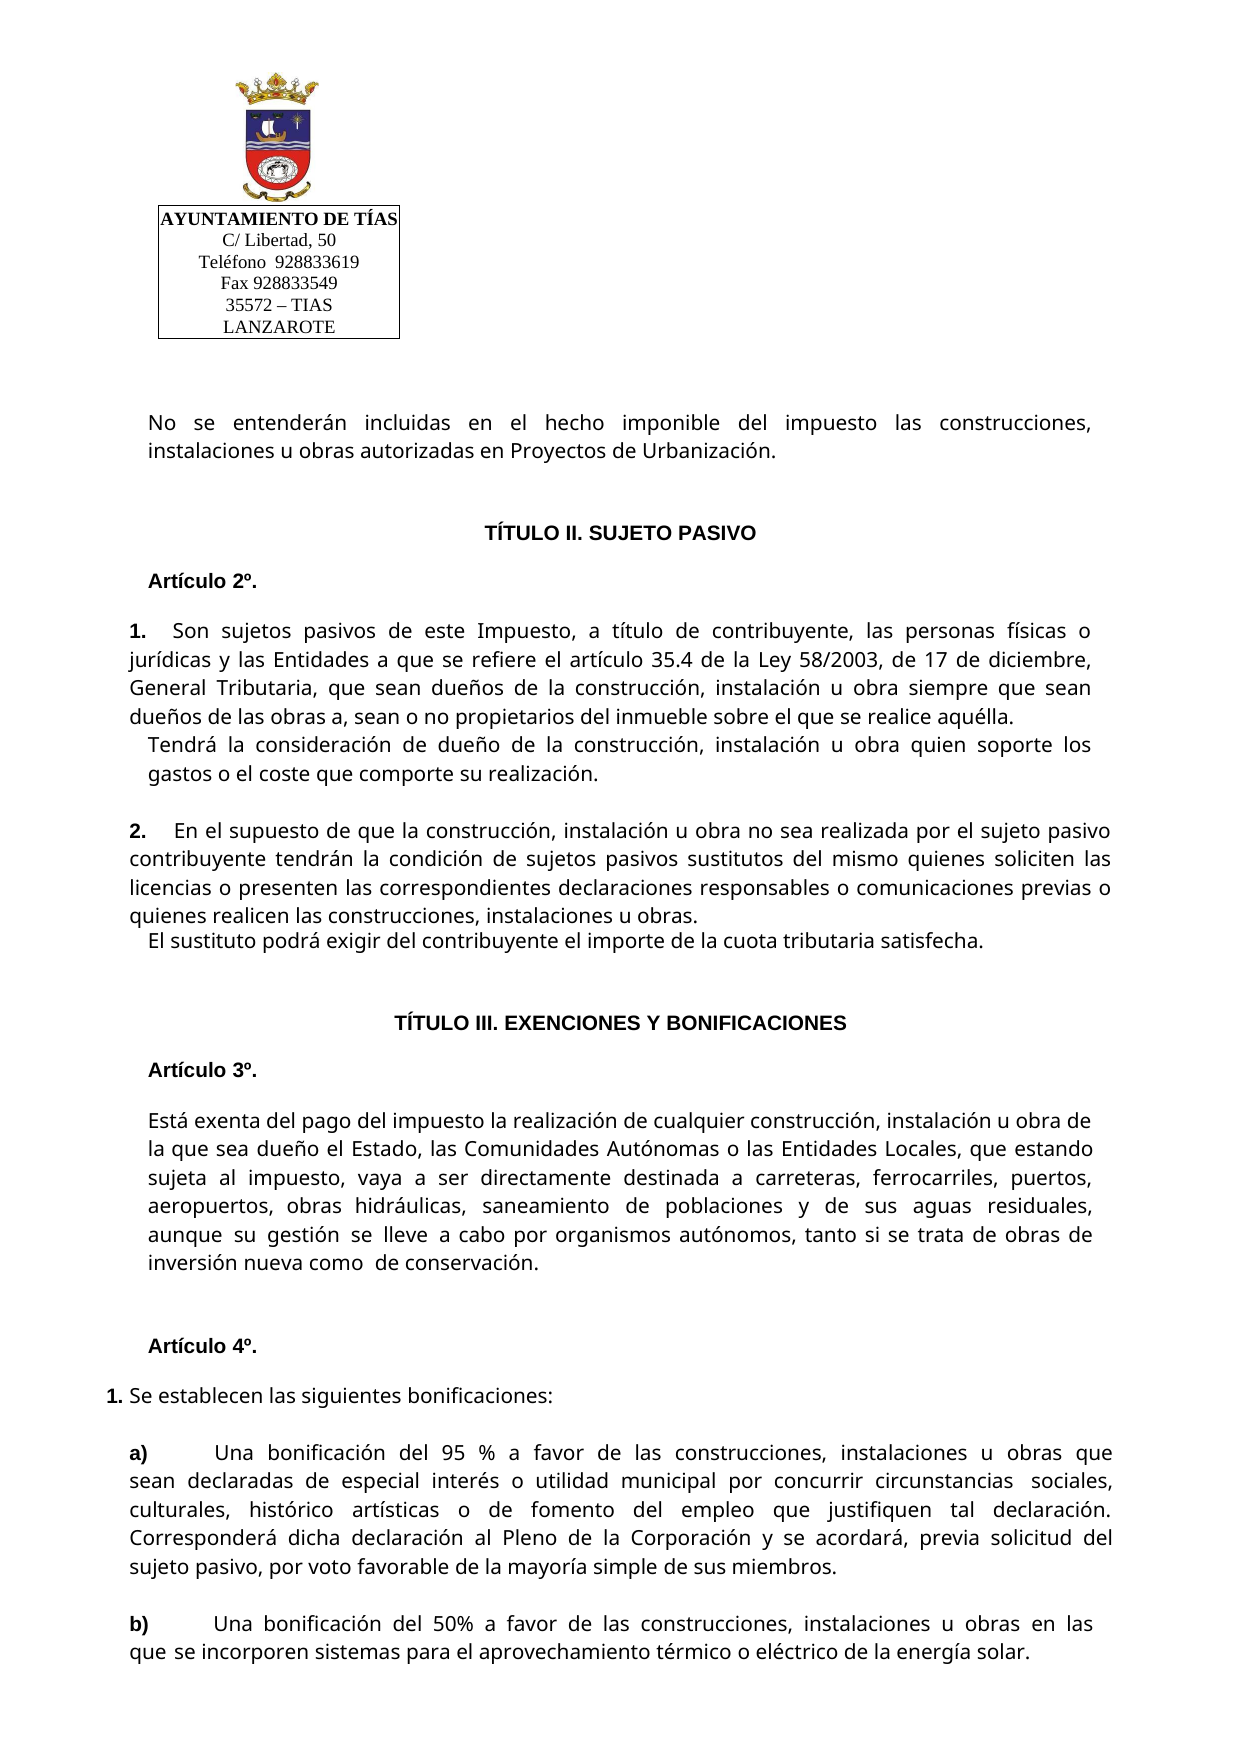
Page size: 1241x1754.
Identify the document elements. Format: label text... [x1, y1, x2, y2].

text Tendrá la consideración de dueño de la construcción, instalación u obra quien soporte los gastos o el coste que comporte su realización. [148, 730, 1093, 787]
text Artículo 2º. [148, 569, 1113, 593]
subtitle TÍTULO III. EXENCIONES Y BONIFICACIONES [296, 1010, 945, 1034]
list Son sujetos pasivos de este Impuesto, a título de contribuyente, las personas físicas o jurídicas y las Entidades a que se refiere el artículo 35.4 de la Ley 58/2003, de 17 de diciembre, General Tributaria, que sean dueños de la construcción, instalación u obra siempre que sean dueños de las obras a, sean o no propietarios del inmueble sobre el que se realice aquélla. [129, 617, 1093, 730]
text Está exenta del pago del impuesto la realización de cualquier construcción, instalación u obra de la que sea dueño el Estado, las Comunidades Autónomas o las Entidades Locales, que estando sujeta al impuesto, vaya a ser directamente destinada a carreteras, ferrocarriles, puertos, aeropuertos, obras hidráulicas, saneamiento de poblaciones y de sus aguas residuales, aunque su gestión se lleve a cabo por organismos autónomos, tanto si se trata de obras de inversión nueva como de conservación. [148, 1106, 1093, 1277]
list En el supuesto de que la construcción, instalación u obra no sea realizada por el sujeto pasivo contribuyente tendrán la condición de sujetos pasivos sustitutos del mismo quienes soliciten las licencias o presenten las correspondientes declaraciones responsables o comunicaciones previas o quienes realicen las construcciones, instalaciones u obras. [129, 816, 1113, 929]
text Artículo 3º. [148, 1058, 1113, 1082]
subtitle TÍTULO II. SUJETO PASIVO [296, 521, 945, 545]
list Una bonificación del 95 % a favor de las construcciones, instalaciones u obras que sean declaradas de especial interés o utilidad municipal por concurrir circunstancias sociales, culturales, histórico artísticas o de fomento del empleo que justifiquen tal declaración. Corresponderá dicha declaración al Pleno de la Corporación y se acordará, previa solicitud del sujeto pasivo, por voto favorable de la mayoría simple de sus miembros. [129, 1438, 1113, 1580]
text El sustituto podrá exigir del contribuyente el importe de la cuota tributaria satisfecha. [148, 929, 1113, 953]
subtitle Artículo 4º. [148, 1333, 1113, 1357]
text No se entenderán incluidas en el hecho imponible del impuesto las construcciones, instalaciones u obras autorizadas en Proyectos de Urbanización. [148, 408, 1093, 464]
list Una bonificación del 50% a favor de las construcciones, instalaciones u obras en las que se incorporen sistemas para el aprovechamiento térmico o eléctrico de la energía solar. [129, 1609, 1093, 1666]
list Se establecen las siguientes bonificaciones: [106, 1381, 1113, 1410]
